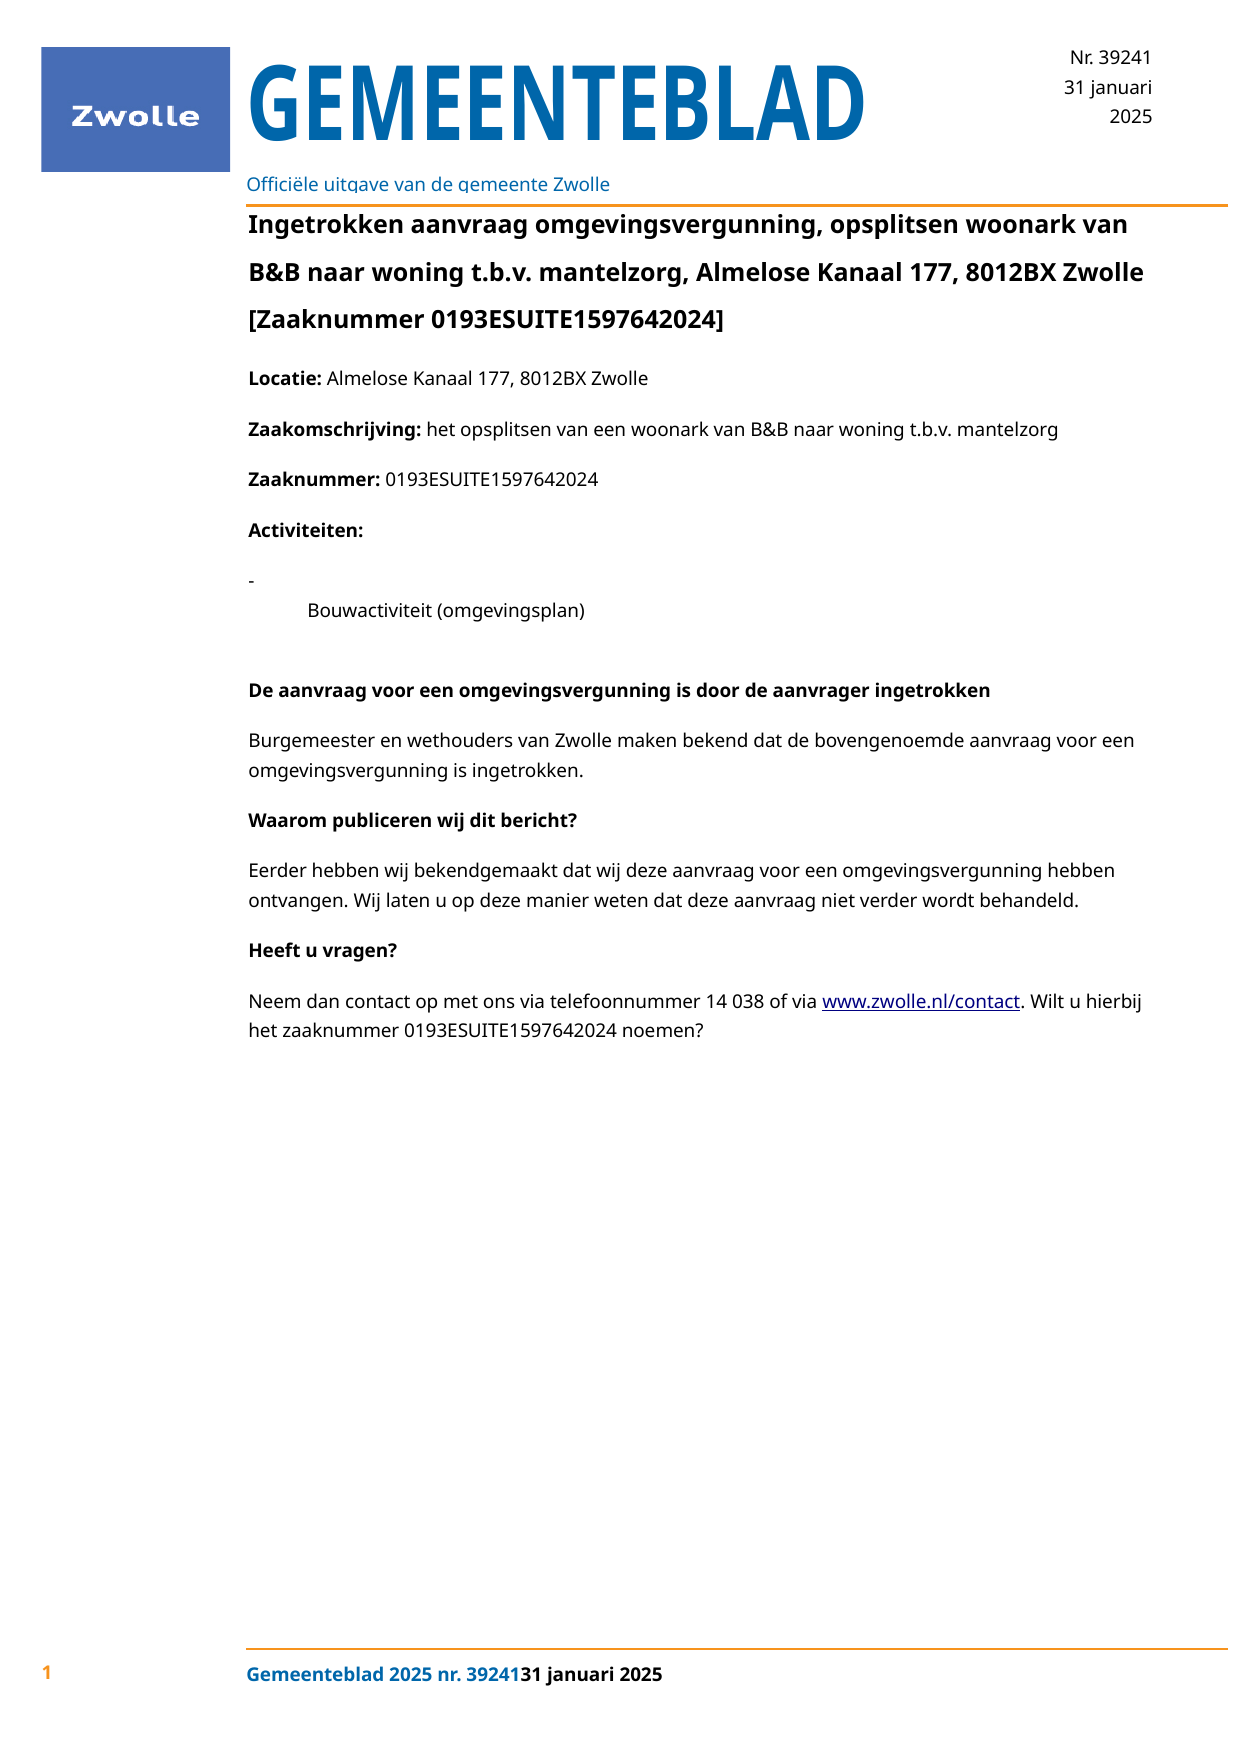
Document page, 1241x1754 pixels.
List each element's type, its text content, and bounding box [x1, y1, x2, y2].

text Ingetrokken aanvraag omgevingsvergunning, opsplitsen woonark van B&B naar woning t.b.v. mantelzorg, Almelose Kanaal 177, 8012BX Zwolle [Zaaknummer 0193ESUITE1597642024] [248, 207, 1152, 336]
list Bouwactiviteit (omgevingsplan) [248, 597, 1152, 622]
text Activiteiten: [248, 517, 1152, 542]
text Zaakomschrijving: het opsplitsen van een woonark van B&B naar woning t.b.v. mantelzorg [248, 416, 1152, 442]
text Heeft u vragen? [248, 938, 1152, 963]
text Zaaknummer: 0193ESUITE1597642024 [248, 466, 1152, 492]
text Locatie: Almelose Kanaal 177, 8012BX Zwolle [248, 366, 1152, 391]
text De aanvraag voor een omgevingsvergunning is door de aanvrager ingetrokken [248, 677, 1152, 702]
text Neem dan contact op met ons via telefoonnummer 14 038 of via www.zwolle.nl/contact. Wilt u hierbij het zaaknummer 0193ESUITE1597642024 noemen? [248, 988, 1152, 1043]
text Waarom publiceren wij dit bericht? [248, 807, 1152, 833]
text Eerder hebben wij bekendgemaakt dat wij deze aanvraag voor een omgevingsvergunning hebben ontvangen. Wij laten u op deze manier weten dat deze aanvraag niet verder wordt behandeld. [248, 858, 1152, 913]
text Burgemeester en wethouders van Zwolle maken bekend dat de bovengenoemde aanvraag voor een omgevingsvergunning is ingetrokken. [248, 727, 1152, 782]
picture [41, 47, 231, 172]
